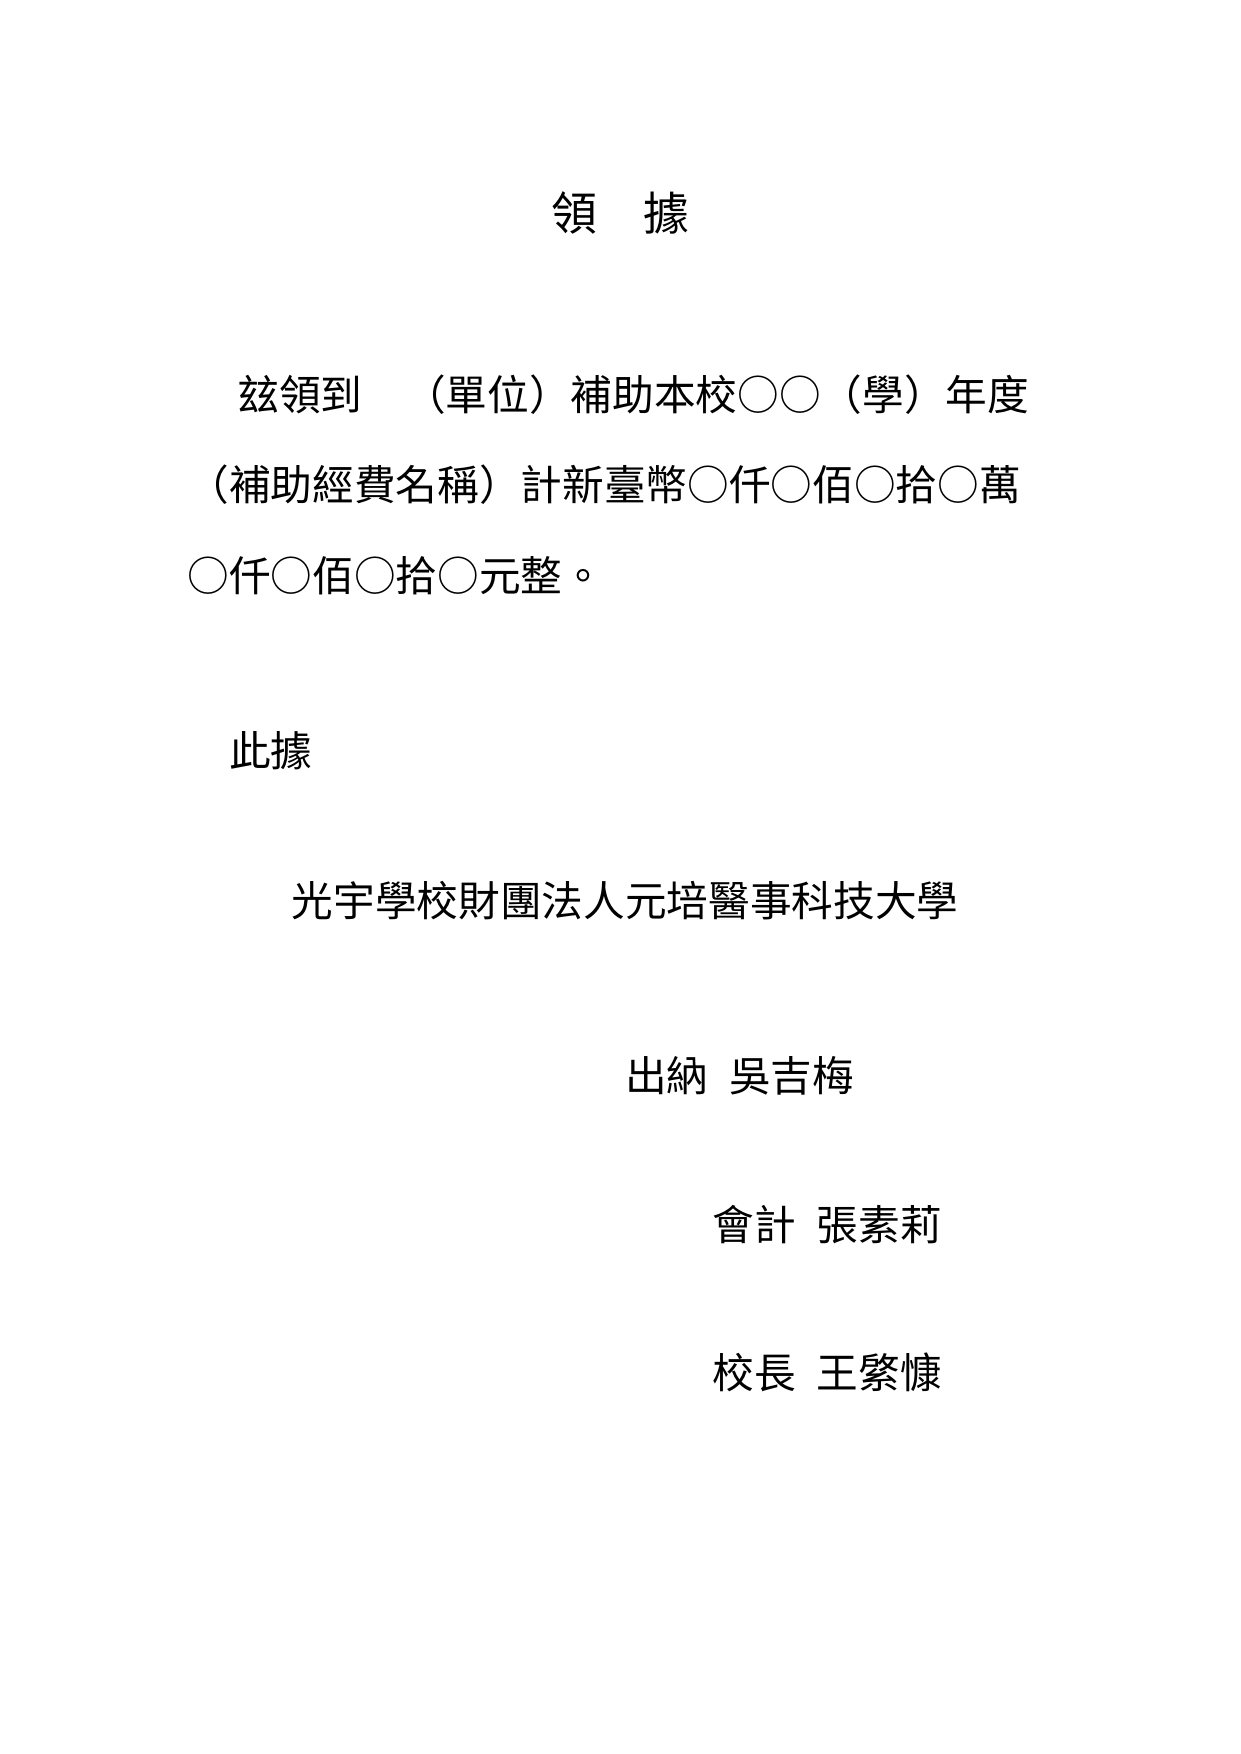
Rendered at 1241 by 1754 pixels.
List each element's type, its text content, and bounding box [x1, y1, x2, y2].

text 此據 [187, 718, 1053, 778]
text 領 據 [187, 177, 1053, 243]
text 光宇學校財團法人元培醫事科技大學 [187, 868, 1053, 928]
text 出納 吳吉梅 [187, 1043, 1053, 1104]
text 會計 張素莉 [187, 1192, 1053, 1252]
text 校長 王綮慷 [187, 1340, 1053, 1401]
text 玆領到 （單位）補助本校○○（學）年度（補助經費名稱）計新臺幣○仟○佰○拾○萬○仟○佰○拾○元整。 [187, 362, 1053, 603]
